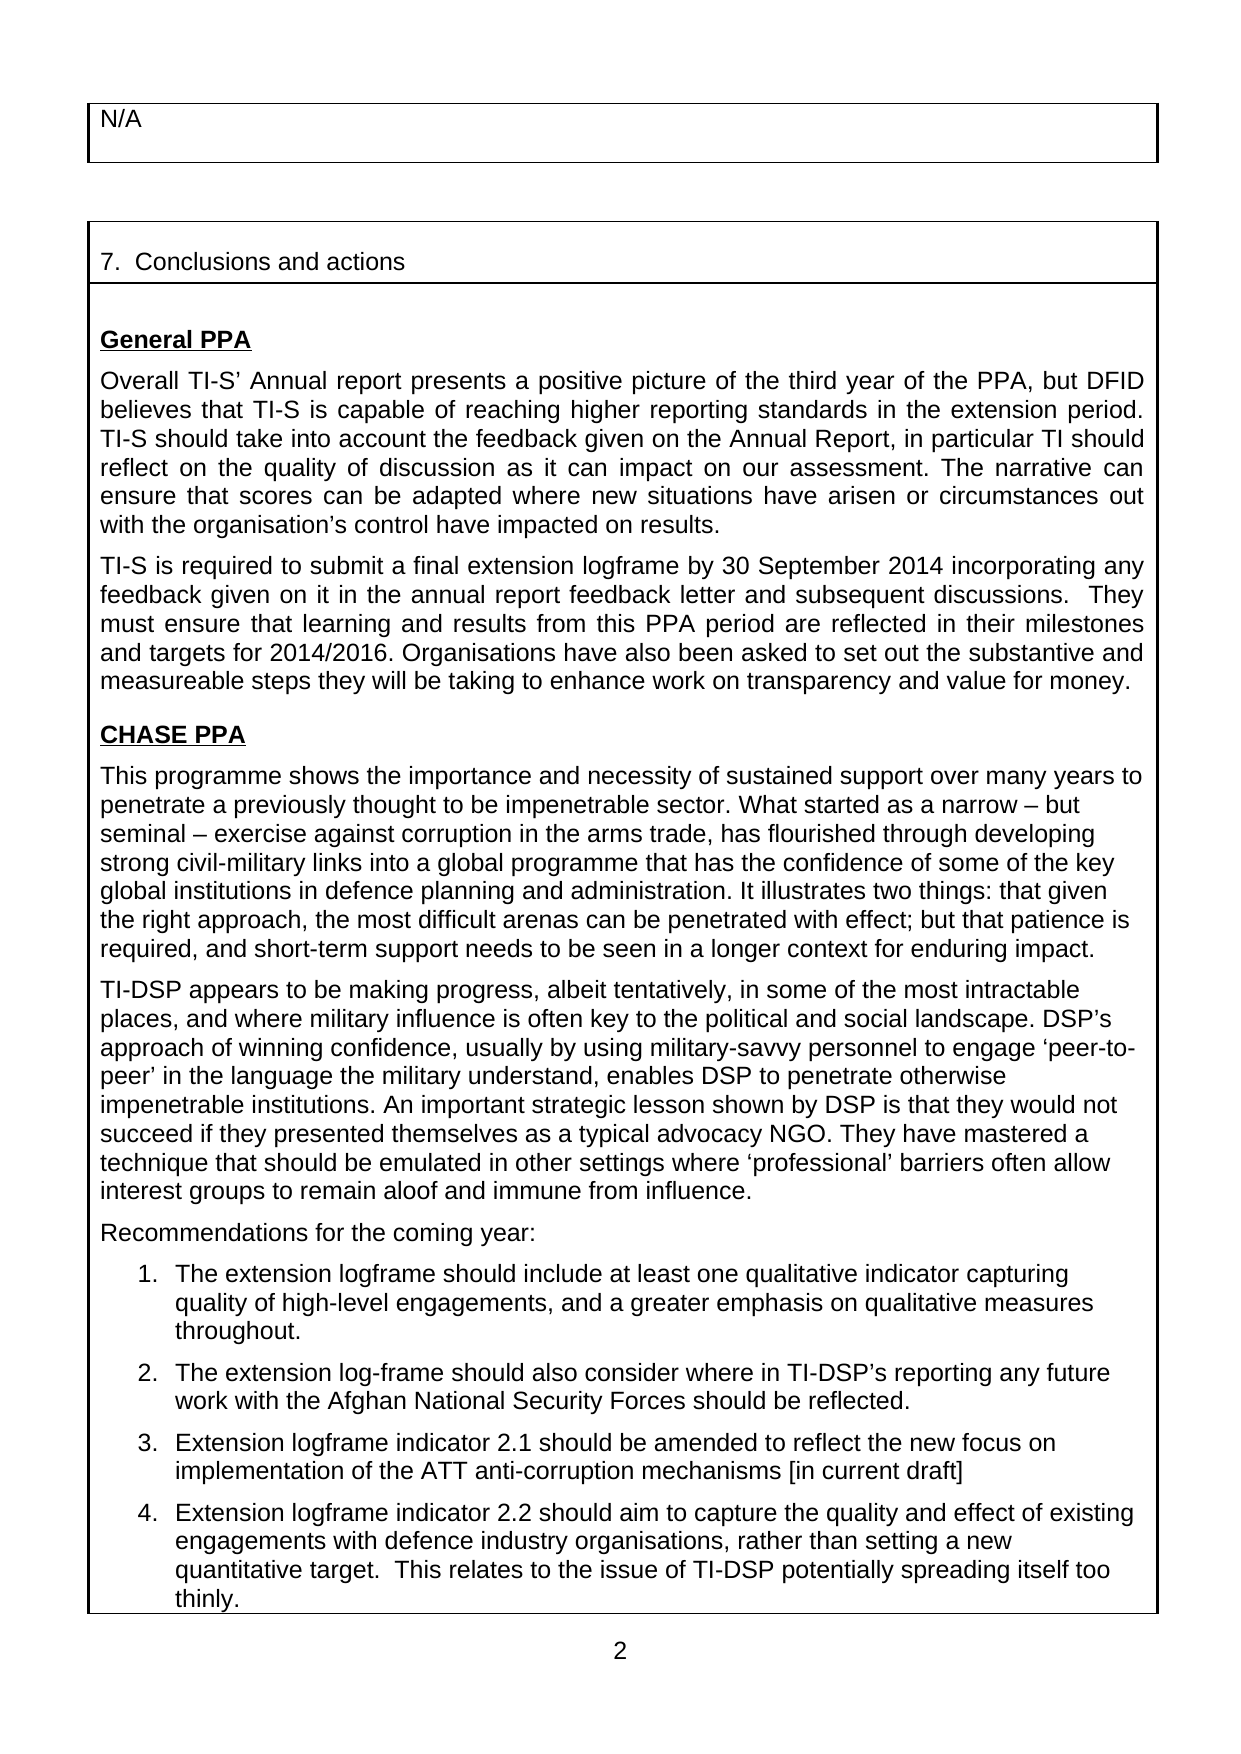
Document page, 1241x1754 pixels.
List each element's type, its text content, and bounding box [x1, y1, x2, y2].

table_header 7. Conclusions and actions [90, 222, 1156, 282]
table_cell Update on specific conditions N/A [90, 104, 1156, 162]
table_cell General PPA Overall TI-S’ Annual report presents a positive picture of the third year of the PPA, but DFID believes that TI-S is capable of reaching higher reporting standards in the extension period. TI-S should take into account the feedback given on the Annual Report, in particular TI should reflect on the quality of discussion as it can impact on our assessment. The narrative can ensure that scores can be adapted where new situations have arisen or circumstances out with the organisation’s control have impacted on results. TI-S is required to submit a final extension logframe by 30 September 2014 incorporating any feedback given on it in the annual report feedback letter and subsequent discussions. They must ensure that learning and results from this PPA period are reflected in their milestones and targets for 2014/2016. Organisations have also been asked to set out the substantive and measureable steps they will be taking to enhance work on transparency and value for money. CHASE PPA This programme shows the importance and necessity of sustained support over many years to penetrate a previously thought to be impenetrable sector. What started as a narrow – but seminal – exercise against corruption in the arms trade, has flourished through developing strong civil-military links into a global programme that has the confidence of some of the key global institutions in defence planning and administration. It illustrates two things: that given the right approach, the most difficult arenas can be penetrated with effect; but that patience is required, and short-term support needs to be seen in a longer context for enduring impact. TI-DSP appears to be making progress, albeit tentatively, in some of the most intractable places, and where military influence is often key to the political and social landscape. DSP’s approach of winning confidence, usually by using military-savvy personnel to engage ‘peer-to-peer’ in the language the military understand, enables DSP to penetrate otherwise impenetrable institutions. An important strategic lesson shown by DSP is that they would not succeed if they presented themselves as a typical advocacy NGO. They have mastered a technique that should be emulated in other settings where ‘professional’ barriers often allow interest groups to remain aloof and immune from influence. Recommendations for the coming year: The extension logframe should include at least one qualitative indicator capturing quality of high-level engagements, and a greater emphasis on qualitative measures throughout. The extension log-frame should also consider where in TI-DSP’s reporting any future work with the Afghan National Security Forces should be reflected. Extension logframe indicator 2.1 should be amended to reflect the new focus on implementation of the ATT anti-corruption mechanisms [in current draft] Extension logframe indicator 2.2 should aim to capture the quality and effect of existing engagements with defence industry organisations, rather than setting a new quantitative target. This relates to the issue of TI-DSP potentially spreading itself too thinly. The revised logframe should include indicators that will help TI-DSP to measure the up-take of its products and absorption of the knowledge it generates. While this is not an easy task, it is a much more robust indicator of influence. Indicators could cover areas such as the specific uptake of tools, uptake of expertise as a result of training, and measures of CSO capacity, for example. It will be essential for TI-DSP moving into its second decade to take stock of where it has deep connections that can be leveraged for systemic change, and where it finds the balance between breadth and quality. TI-DSP should continue to ensure effective follow-up on the impact their training has had after the event. TI-DSP is making progress on this, but are not unique in finding it difficult to measure the long term benefits. Their planned systematic evaluation approach should be followed up within the year to see how it develops. TI-DSP should look at its strategic challenges afresh alongside the recommendation below for a more robust risk matrix. TI-DSP should review the outcome indicators in the extension logframe to help show more clearly the connection between its work and the outcomes achieved, building on the theory of change. This will also help to trace through the programme’s contribution at Impact level at the end of the programme period. TI-DSP to ensure that expectations of performance are clear year-on-year, as well as from the baseline to the final milestone. TI-DSP to redesign the risk matrix to separate risks to achievement of outcomes from risks to achievement of outputs. TI-DSP to identify and record appropriate mitigation measures for these risks. The substance of this already exists in TI’s work, but needs to be brought out in annual reporting. For example, TI-DSP could describe how the risk to TI country chapters from publishing the Government Index was managed. [90, 284, 1156, 1613]
